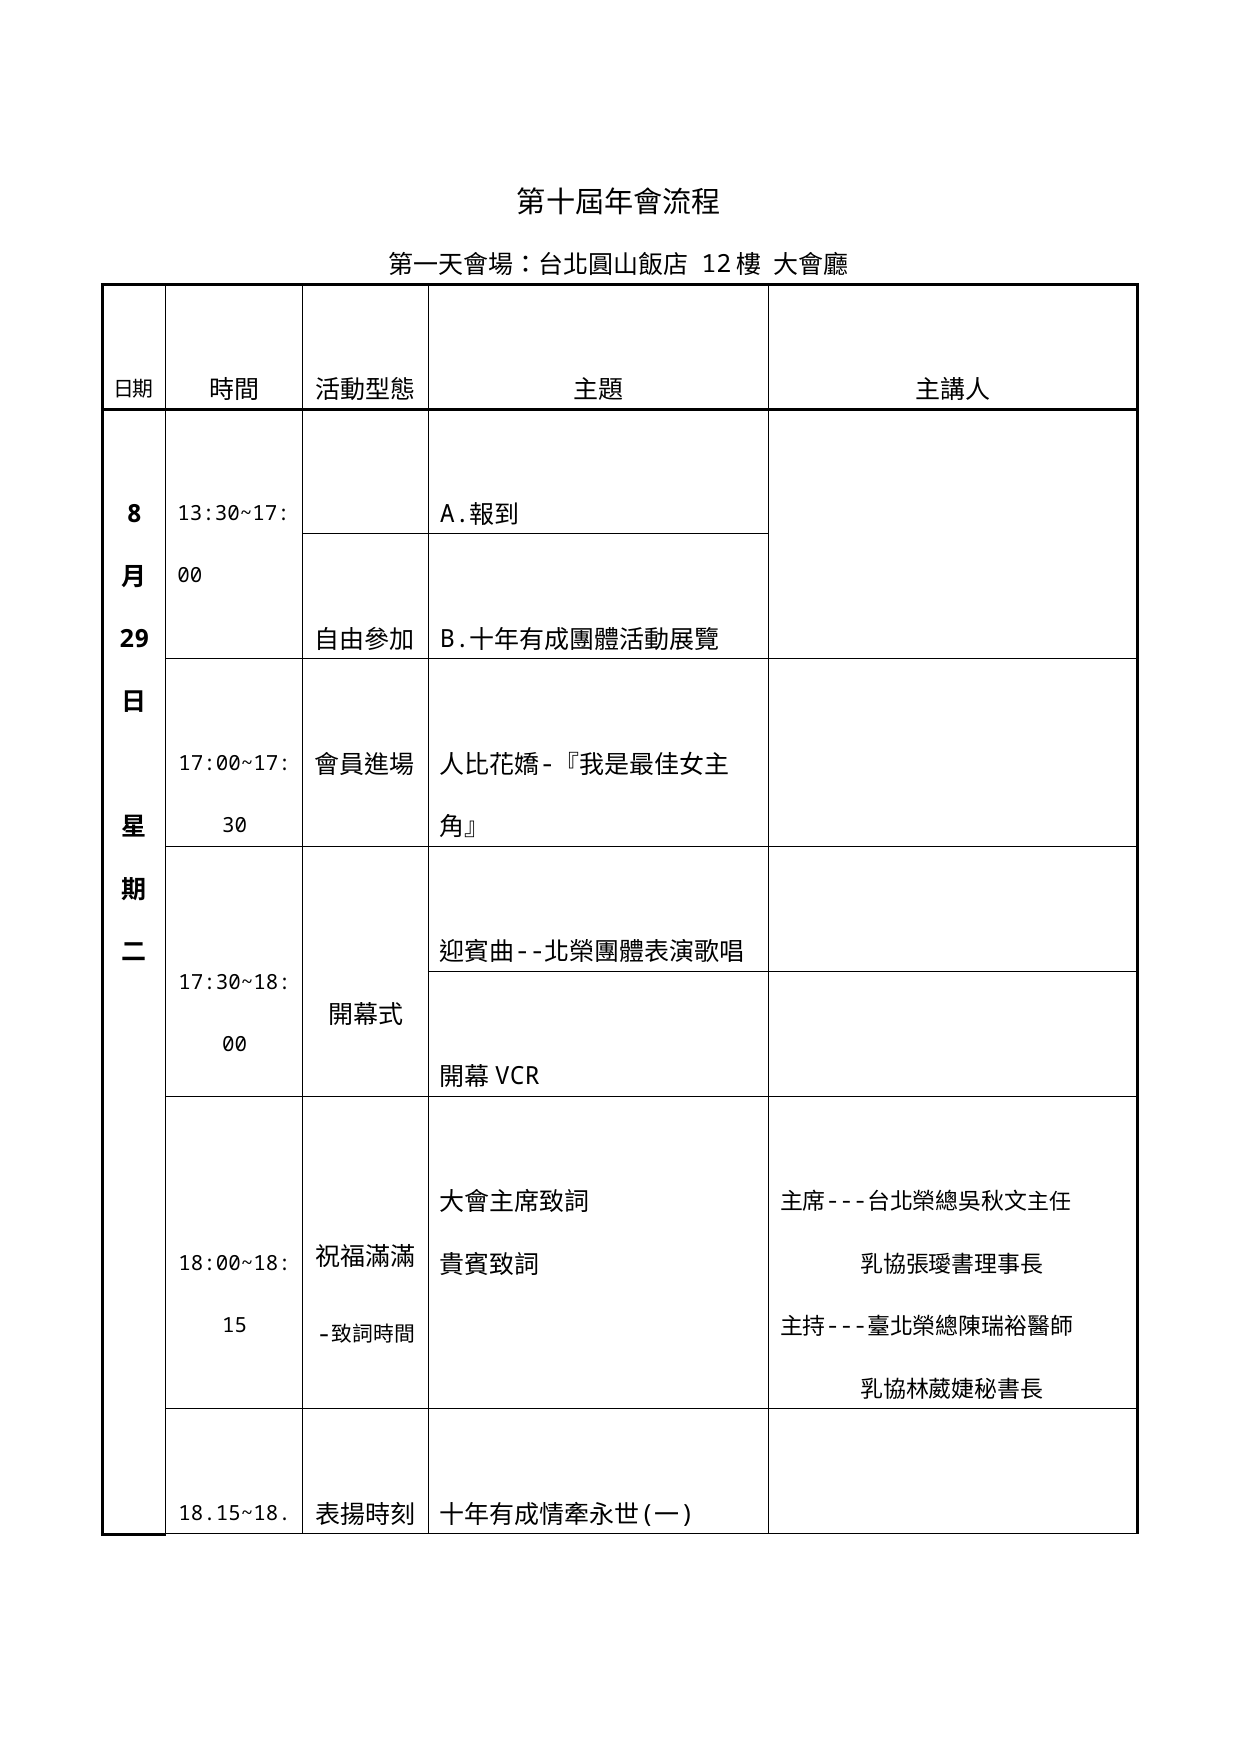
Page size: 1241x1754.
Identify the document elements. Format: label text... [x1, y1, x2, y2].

table_cell [769, 972, 1136, 1096]
table_cell 大會主席致詞 貴賓致詞 [429, 1097, 768, 1408]
text 第十屆年會流程 [187, 158, 1050, 221]
table_cell [303, 411, 428, 533]
table_cell 祝福滿滿 -致詞時間 [303, 1097, 428, 1408]
table_cell 13:30~17:00 [166, 411, 302, 658]
table_header 主題 [429, 286, 768, 408]
table_header 活動型態 [303, 286, 428, 408]
table_cell [769, 1409, 1136, 1533]
table_cell 17:30~18:00 [166, 847, 302, 1096]
table_cell 18:00~18:15 [166, 1097, 302, 1408]
table_header 時間 [166, 286, 302, 408]
table_cell [769, 659, 1136, 846]
table_cell 8 月29日 星期 二 [104, 411, 165, 1533]
table_cell B.十年有成團體活動展覽 [429, 534, 768, 658]
table_header 主講人 [769, 286, 1136, 408]
table_cell [769, 847, 1136, 971]
table_cell 自由參加 [303, 534, 428, 658]
table_cell 開幕式 [303, 847, 428, 1096]
table_cell 迎賓曲--北榮團體表演歌唱 [429, 847, 768, 971]
text 第一天會場：台北圓山飯店 12樓 大會廳 [187, 221, 1050, 283]
table_cell 表揚時刻 [303, 1409, 428, 1533]
table_cell 十年有成情牽永世(一) [429, 1409, 768, 1533]
table_cell 18.15~18. [166, 1409, 302, 1533]
table_cell 人比花嬌-『我是最佳女主角』 [429, 659, 768, 846]
table_cell A.報到 [429, 411, 768, 533]
table_cell 17:00~17:30 [166, 659, 302, 846]
table_cell 會員進場 [303, 659, 428, 846]
table_cell 開幕VCR [429, 972, 768, 1096]
table_cell [769, 411, 1136, 658]
table_header 日期 [104, 286, 165, 408]
table_cell 主席---台北榮總吳秋文主任 乳協張璦書理事長 主持---臺北榮總陳瑞裕醫師 乳協林葳婕秘書長 [769, 1097, 1136, 1408]
